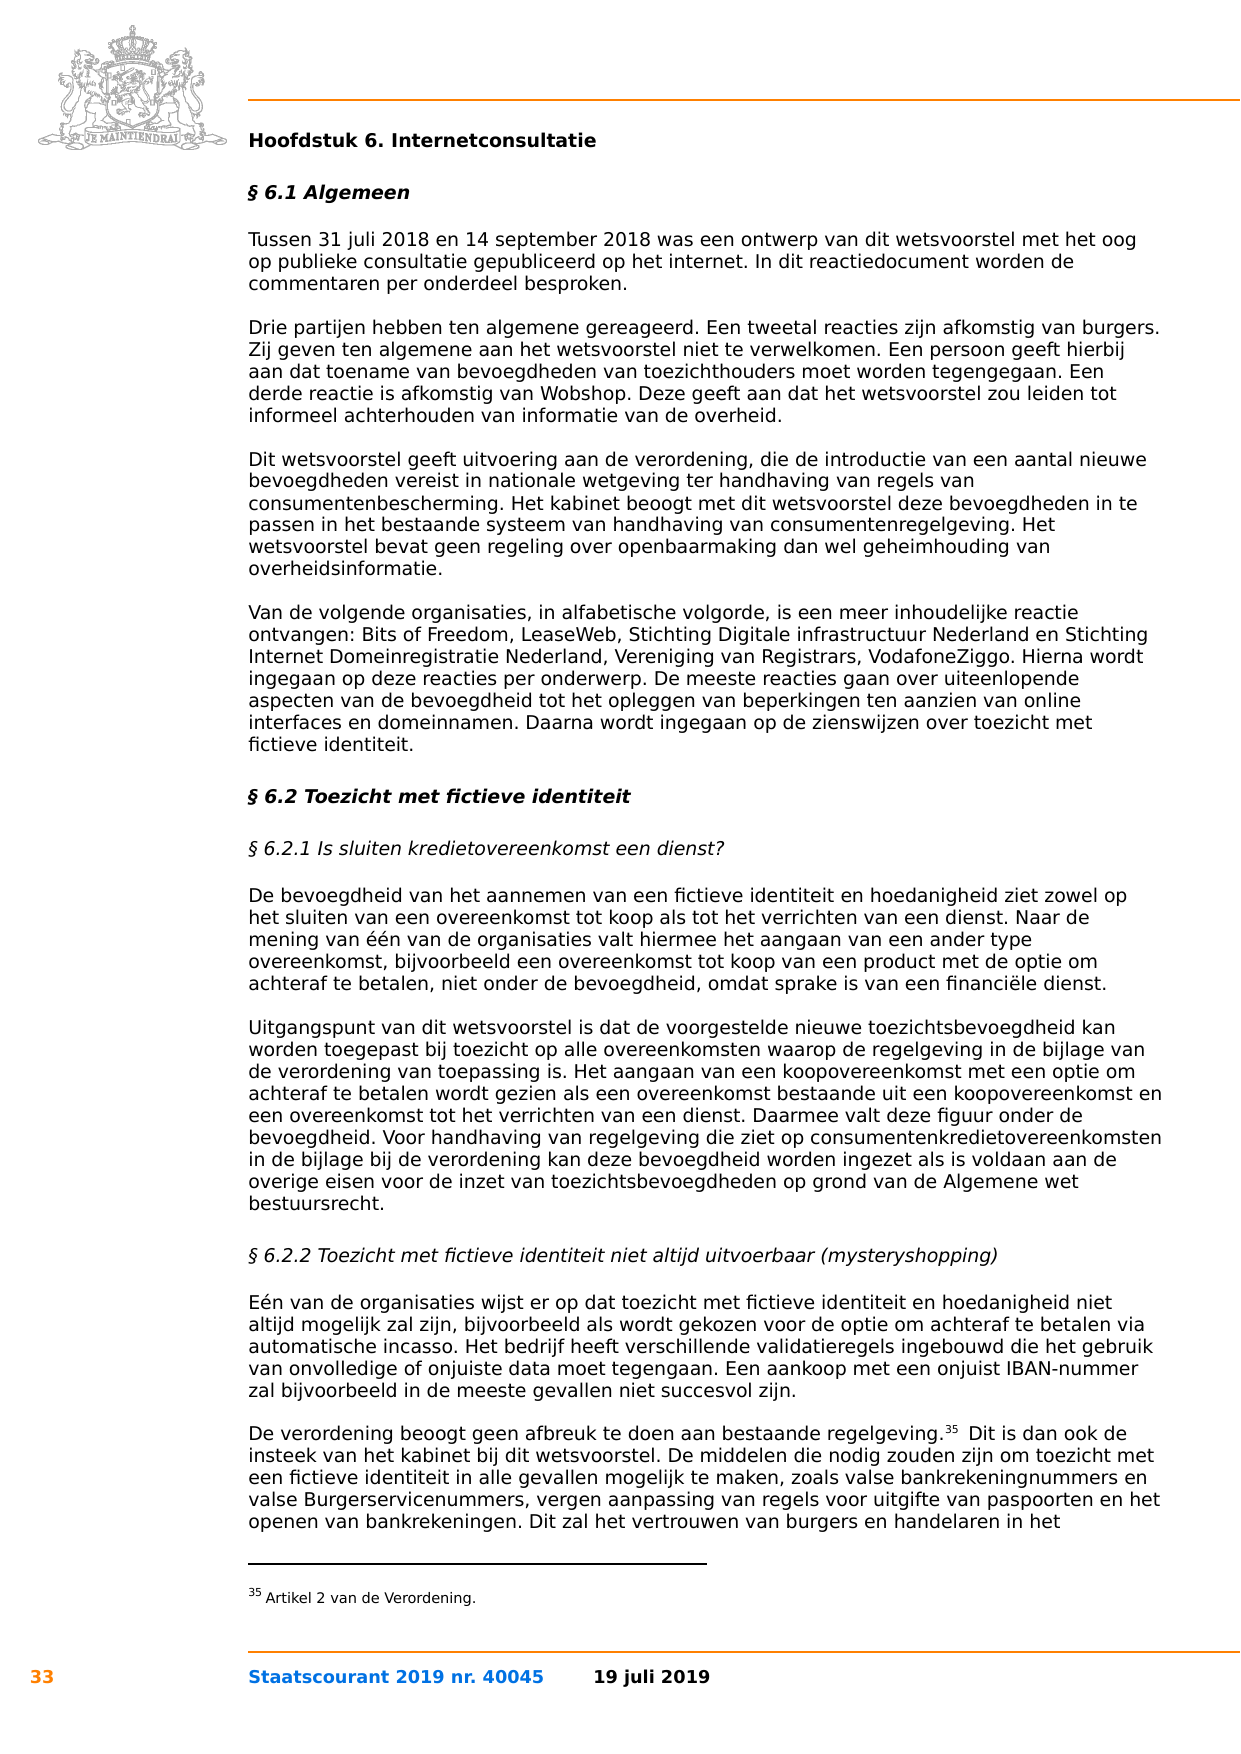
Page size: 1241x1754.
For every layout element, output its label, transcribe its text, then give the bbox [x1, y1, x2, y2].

subtitle § 6.1 Algemeen [248, 182, 1163, 204]
picture [38, 25, 227, 150]
text Dit wetsvoorstel geeft uitvoering aan de verordening, die de introductie van een aantal nieuwe bevoegdheden vereist in nationale wetgeving ter handhaving van regels van consumentenbescherming. Het kabinet beoogt met dit wetsvoorstel deze bevoegdheden in te passen in het bestaande systeem van handhaving van consumentenregelgeving. Het wetsvoorstel bevat geen regeling over openbaarmaking dan wel geheimhouding van overheidsinformatie. [248, 448, 1163, 580]
text De verordening beoogt geen afbreuk te doen aan bestaande regelgeving. Dit is dan ook de insteek van het kabinet bij dit wetsvoorstel. De middelen die nodig zouden zijn om toezicht met een fictieve identiteit in alle gevallen mogelijk te maken, zoals valse bankrekeningnummers en valse Burgerservicenummers, vergen aanpassing van regels voor uitgifte van paspoorten en het openen van bankrekeningen. Dit zal het vertrouwen van burgers en handelaren in het [248, 1423, 1163, 1533]
subtitle § 6.2 Toezicht met fictieve identiteit [248, 786, 1163, 808]
text Tussen 31 juli 2018 en 14 september 2018 was een ontwerp van dit wetsvoorstel met het oog op publieke consultatie gepubliceerd op het internet. In dit reactiedocument worden de commentaren per onderdeel besproken. [248, 229, 1163, 295]
text De bevoegdheid van het aannemen van een fictieve identiteit en hoedanigheid ziet zowel op het sluiten van een overeenkomst tot koop als tot het verrichten van een dienst. Naar de mening van één van de organisaties valt hiermee het aangaan van een ander type overeenkomst, bijvoorbeeld een overeenkomst tot koop van een product met de optie om achteraf te betalen, niet onder de bevoegdheid, omdat sprake is van een financiële dienst. [248, 885, 1163, 995]
text Drie partijen hebben ten algemene gereageerd. Een tweetal reacties zijn afkomstig van burgers. Zij geven ten algemene aan het wetsvoorstel niet te verwelkomen. Een persoon geeft hierbij aan dat toename van bevoegdheden van toezichthouders moet worden tegengegaan. Een derde reactie is afkomstig van Wobshop. Deze geeft aan dat het wetsvoorstel zou leiden tot informeel achterhouden van informatie van de overheid. [248, 317, 1163, 427]
subtitle § 6.2.1 Is sluiten kredietovereenkomst een dienst? [248, 838, 1163, 860]
text Van de volgende organisaties, in alfabetische volgorde, is een meer inhoudelijke reactie ontvangen: Bits of Freedom, LeaseWeb, Stichting Digitale infrastructuur Nederland en Stichting Internet Domeinregistratie Nederland, Vereniging van Registrars, VodafoneZiggo. Hierna wordt ingegaan op deze reacties per onderwerp. De meeste reacties gaan over uiteenlopende aspecten van de bevoegdheid tot het opleggen van beperkingen ten aanzien van online interfaces en domeinnamen. Daarna wordt ingegaan op de zienswijzen over toezicht met fictieve identiteit. [248, 602, 1163, 756]
text Eén van de organisaties wijst er op dat toezicht met fictieve identiteit en hoedanigheid niet altijd mogelijk zal zijn, bijvoorbeeld als wordt gekozen voor de optie om achteraf te betalen via automatische incasso. Het bedrijf heeft verschillende validatieregels ingebouwd die het gebruik van onvolledige of onjuiste data moet tegengaan. Een aankoop met een onjuist IBAN-nummer zal bijvoorbeeld in de meeste gevallen niet succesvol zijn. [248, 1292, 1163, 1401]
text Artikel 2 van de Verordening. [248, 1586, 1163, 1608]
subtitle Hoofdstuk 6. Internetconsultatie [248, 130, 1163, 152]
text Uitgangspunt van dit wetsvoorstel is dat de voorgestelde nieuwe toezichtsbevoegdheid kan worden toegepast bij toezicht op alle overeenkomsten waarop de regelgeving in de bijlage van de verordening van toepassing is. Het aangaan van een koopovereenkomst met een optie om achteraf te betalen wordt gezien als een overeenkomst bestaande uit een koopovereenkomst en een overeenkomst tot het verrichten van een dienst. Daarmee valt deze figuur onder de bevoegdheid. Voor handhaving van regelgeving die ziet op consumentenkredietovereenkomsten in de bijlage bij de verordening kan deze bevoegdheid worden ingezet als is voldaan aan de overige eisen voor de inzet van toezichtsbevoegdheden op grond van de Algemene wet bestuursrecht. [248, 1017, 1163, 1214]
subtitle § 6.2.2 Toezicht met fictieve identiteit niet altijd uitvoerbaar (mysteryshopping) [248, 1244, 1163, 1267]
